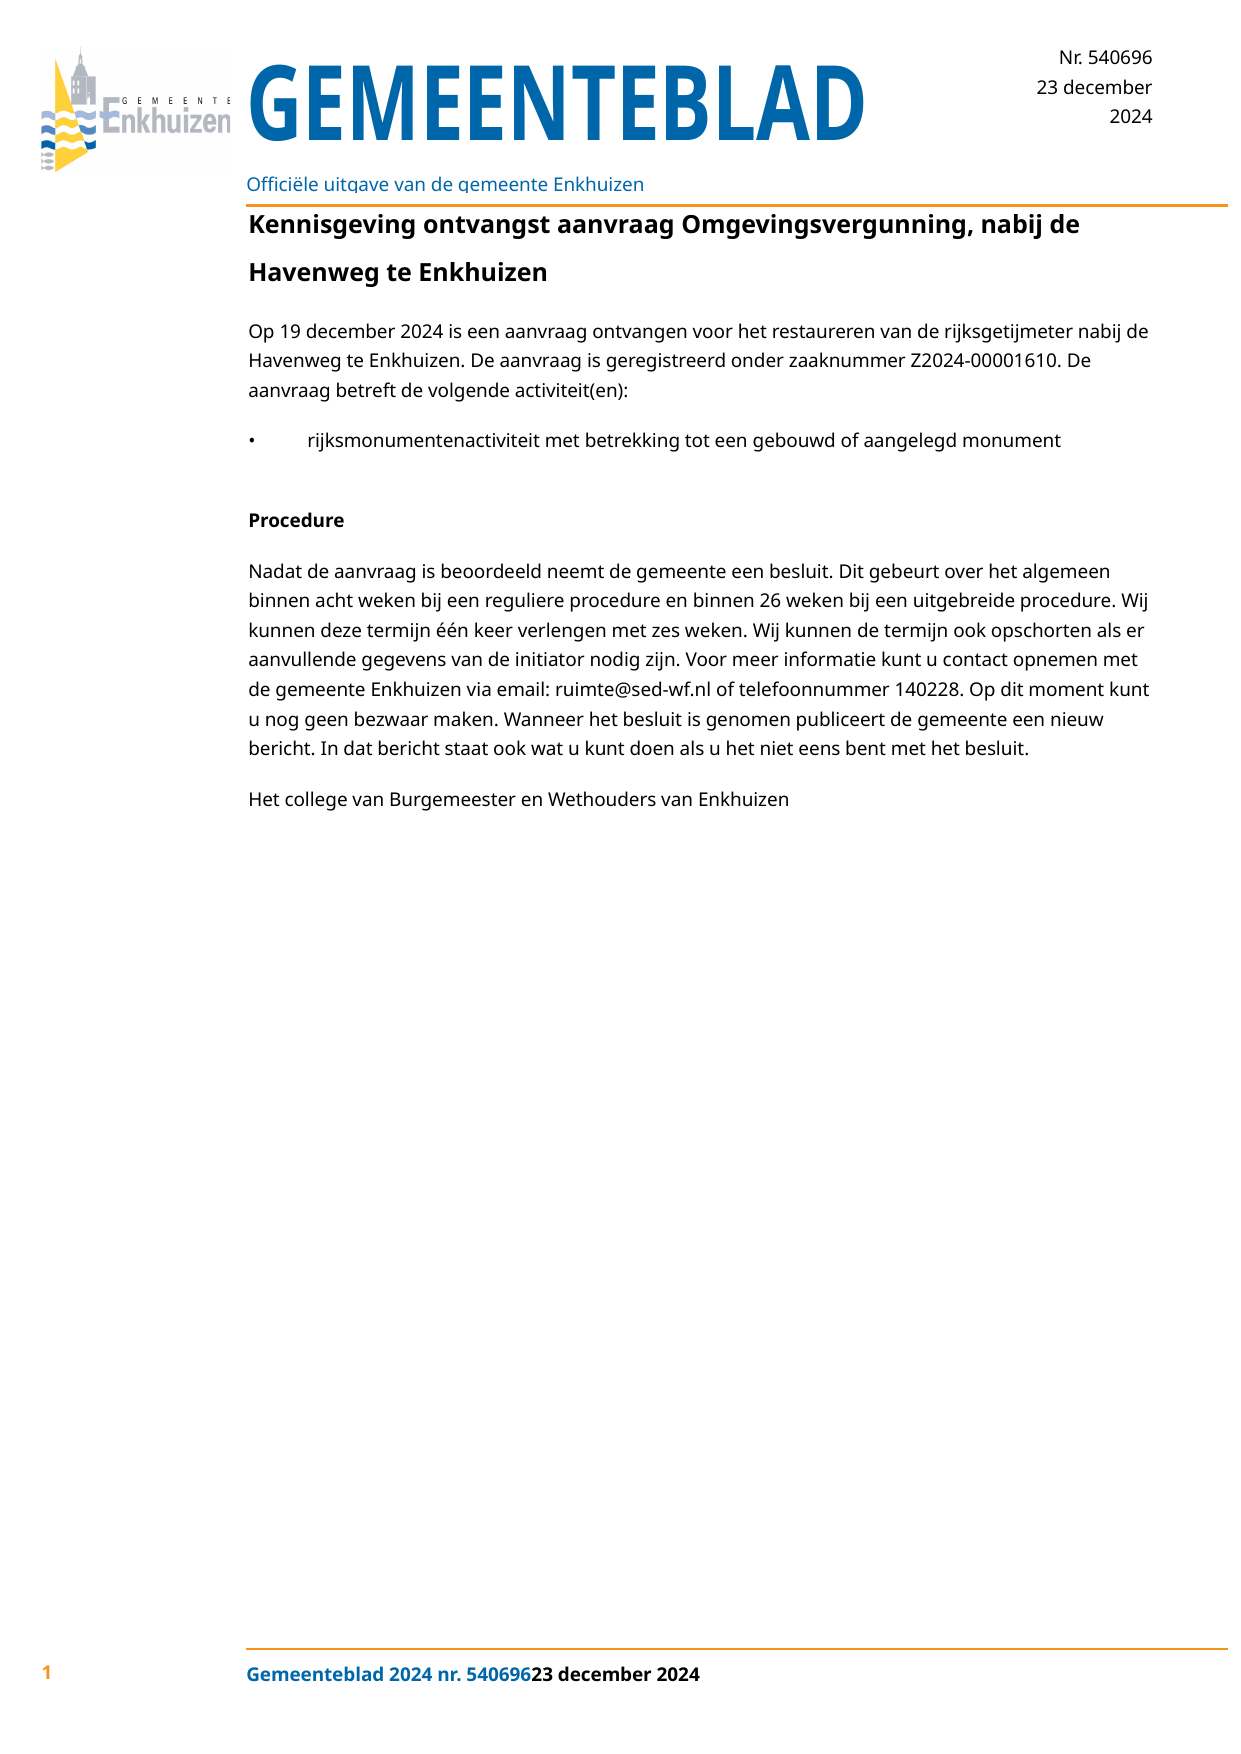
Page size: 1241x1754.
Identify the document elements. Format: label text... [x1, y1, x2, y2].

text Op 19 december 2024 is een aanvraag ontvangen voor het restaureren van de rijksgetijmeter nabij de Havenweg te Enkhuizen. De aanvraag is geregistreerd onder zaaknummer Z2024-00001610. De aanvraag betreft de volgende activiteit(en): [248, 318, 1152, 403]
text Kennisgeving ontvangst aanvraag Omgevingsvergunning, nabij de Havenweg te Enkhuizen [248, 207, 1152, 288]
picture [41, 47, 231, 172]
text Nadat de aanvraag is beoordeeld neemt de gemeente een besluit. Dit gebeurt over het algemeen binnen acht weken bij een reguliere procedure en binnen 26 weken bij een uitgebreide procedure. Wij kunnen deze termijn één keer verlengen met zes weken. Wij kunnen de termijn ook opschorten als er aanvullende gegevens van de initiator nodig zijn. Voor meer informatie kunt u contact opnemen met de gemeente Enkhuizen via email: ruimte@sed-wf.nl of telefoonnummer 140228. Op dit moment kunt u nog geen bezwaar maken. Wanneer het besluit is genomen publiceert de gemeente een nieuw bericht. In dat bericht staat ook wat u kunt doen als u het niet eens bent met het besluit. [248, 558, 1152, 761]
text Het college van Burgemeester en Wethouders van Enkhuizen [248, 786, 1152, 812]
text Procedure [248, 507, 1152, 533]
list rijksmonumentenactiviteit met betrekking tot een gebouwd of aangelegd monument [248, 427, 1152, 453]
